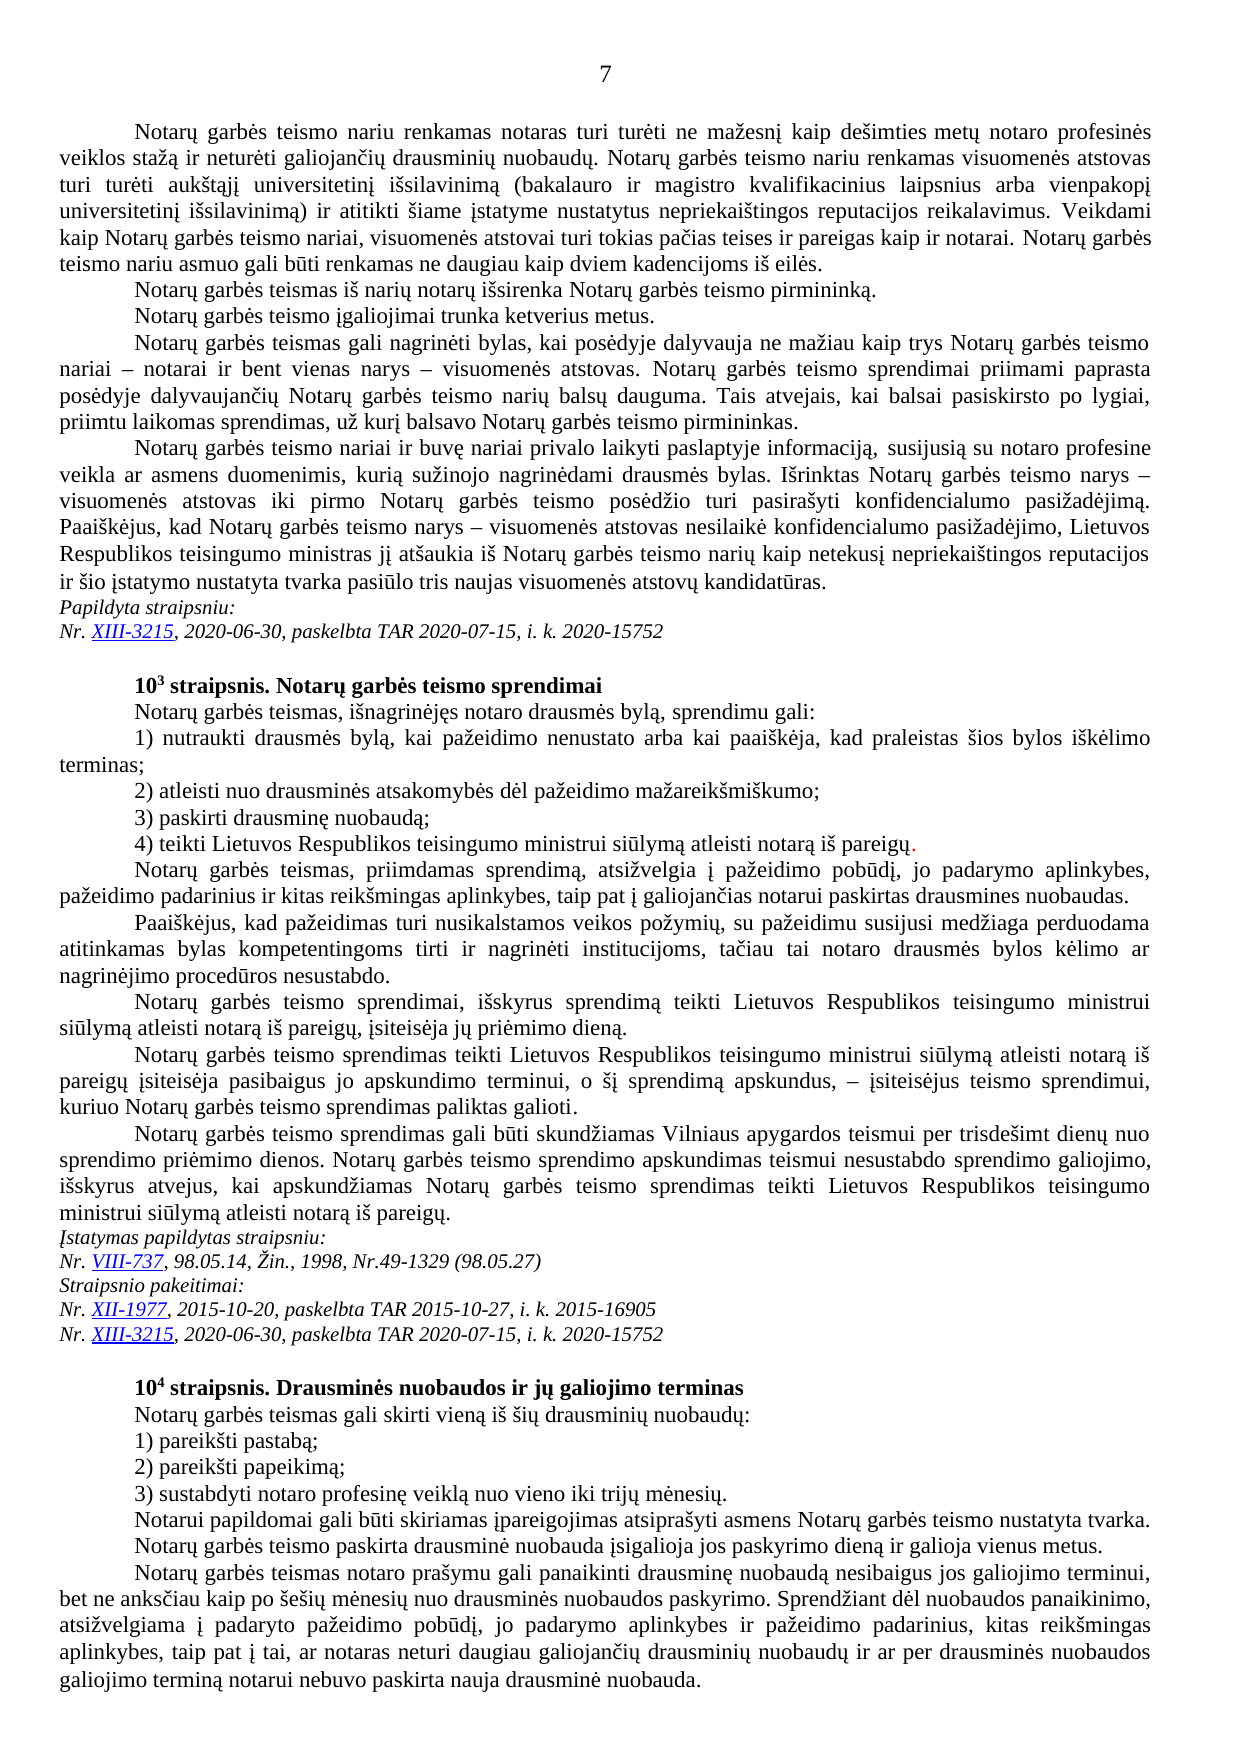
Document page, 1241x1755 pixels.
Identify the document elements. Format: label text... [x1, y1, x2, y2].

text Nr. XII-1977, 2015-10-20, paskelbta TAR 2015-10-27, i. k. 2015-16905 [59, 1297, 1152, 1321]
text 2) pareikšti papeikimą; [59, 1453, 1152, 1480]
text Straipsnio pakeitimai: [59, 1273, 1152, 1297]
text Nr. VIII-737, 98.05.14, Žin., 1998, Nr.49-1329 (98.05.27) [59, 1249, 1152, 1273]
text Notarų garbės teismas iš narių notarų išsirenka Notarų garbės teismo pirmininką. [59, 276, 1152, 303]
text Notarų garbės teismas gali nagrinėti bylas, kai posėdyje dalyvauja ne mažiau kaip trys Notarų garbės teismo nariai – notarai ir bent vienas narys – visuomenės atstovas. Notarų garbės teismo sprendimai priimami paprasta posėdyje dalyvaujančių Notarų garbės teismo narių balsų dauguma. Tais atvejais, kai balsai pasiskirsto po lygiai, priimtu laikomas sprendimas, už kurį balsavo Notarų garbės teismo pirmininkas. [59, 329, 1152, 434]
text Notarų garbės teismo nariu renkamas notaras turi turėti ne mažesnį kaip dešimties metų notaro profesinės veiklos stažą ir neturėti galiojančių drausminių nuobaudų. Notarų garbės teismo nariu renkamas visuomenės atstovas turi turėti aukštąjį universitetinį išsilavinimą (bakalauro ir magistro kvalifikacinius laipsnius arba vienpakopį universitetinį išsilavinimą) ir atitikti šiame įstatyme nustatytus nepriekaištingos reputacijos reikalavimus. Veikdami kaip Notarų garbės teismo nariai, visuomenės atstovai turi tokias pačias teises ir pareigas kaip ir notarai. Notarų garbės teismo nariu asmuo gali būti renkamas ne daugiau kaip dviem kadencijoms iš eilės. [59, 118, 1152, 276]
text Notarų garbės teismo sprendimas gali būti skundžiamas Vilniaus apygardos teismui per trisdešimt dienų nuo sprendimo priėmimo dienos. Notarų garbės teismo sprendimo apskundimas teismui nesustabdo sprendimo galiojimo, išskyrus atvejus, kai apskundžiamas Notarų garbės teismo sprendimas teikti Lietuvos Respublikos teisingumo ministrui siūlymą atleisti notarą iš pareigų. [59, 1120, 1152, 1225]
text Notarų garbės teismas, priimdamas sprendimą, atsižvelgia į pažeidimo pobūdį, jo padarymo aplinkybes, pažeidimo padarinius ir kitas reikšmingas aplinkybes, taip pat į galiojančias notarui paskirtas drausmines nuobaudas. [59, 856, 1152, 909]
text Notarų garbės teismas gali skirti vieną iš šių drausminių nuobaudų: [59, 1401, 1152, 1427]
text 1) pareikšti pastabą; [59, 1427, 1152, 1453]
text Notarų garbės teismo sprendimai, išskyrus sprendimą teikti Lietuvos Respublikos teisingumo ministrui siūlymą atleisti notarą iš pareigų, įsiteisėja jų priėmimo dieną. [59, 988, 1152, 1041]
text 104 straipsnis. Drausminės nuobaudos ir jų galiojimo terminas [59, 1374, 1152, 1401]
text Nr. XIII-3215, 2020-06-30, paskelbta TAR 2020-07-15, i. k. 2020-15752 [59, 1321, 1152, 1346]
text 2) atleisti nuo drausminės atsakomybės dėl pažeidimo mažareikšmiškumo; [59, 777, 1152, 803]
text 4) teikti Lietuvos Respublikos teisingumo ministrui siūlymą atleisti notarą iš pareigų. [59, 830, 1152, 856]
text 3) sustabdyti notaro profesinę veiklą nuo vieno iki trijų mėnesių. [59, 1480, 1152, 1506]
text Notarų garbės teismo įgaliojimai trunka ketverius metus. [59, 303, 1152, 329]
text Paaiškėjus, kad pažeidimas turi nusikalstamos veikos požymių, su pažeidimu susijusi medžiaga perduodama atitinkamas bylas kompetentingoms tirti ir nagrinėti institucijoms, tačiau tai notaro drausmės bylos kėlimo ar nagrinėjimo procedūros nesustabdo. [59, 909, 1152, 988]
text Notarų garbės teismo paskirta drausminė nuobauda įsigalioja jos paskyrimo dieną ir galioja vienus metus. [59, 1532, 1152, 1559]
text Nr. XIII-3215, 2020-06-30, paskelbta TAR 2020-07-15, i. k. 2020-15752 [59, 619, 1152, 643]
text 103 straipsnis. Notarų garbės teismo sprendimai [59, 672, 1152, 698]
text Notarui papildomai gali būti skiriamas įpareigojimas atsiprašyti asmens Notarų garbės teismo nustatyta tvarka. [59, 1506, 1152, 1532]
text 1) nutraukti drausmės bylą, kai pažeidimo nenustato arba kai paaiškėja, kad praleistas šios bylos iškėlimo terminas; [59, 724, 1152, 777]
text 3) paskirti drausminę nuobaudą; [59, 803, 1152, 830]
text Įstatymas papildytas straipsniu: [59, 1225, 1152, 1249]
text Papildyta straipsniu: [59, 595, 1152, 619]
text Notarų garbės teismas notaro prašymu gali panaikinti drausminę nuobaudą nesibaigus jos galiojimo terminui, bet ne anksčiau kaip po šešių mėnesių nuo drausminės nuobaudos paskyrimo. Sprendžiant dėl nuobaudos panaikinimo, atsižvelgiama į padaryto pažeidimo pobūdį, jo padarymo aplinkybes ir pažeidimo padarinius, kitas reikšmingas aplinkybes, taip pat į tai, ar notaras neturi daugiau galiojančių drausminių nuobaudų ir ar per drausminės nuobaudos galiojimo terminą notarui nebuvo paskirta nauja drausminė nuobauda. [59, 1559, 1152, 1693]
text Notarų garbės teismo sprendimas teikti Lietuvos Respublikos teisingumo ministrui siūlymą atleisti notarą iš pareigų įsiteisėja pasibaigus jo apskundimo terminui, o šį sprendimą apskundus, – įsiteisėjus teismo sprendimui, kuriuo Notarų garbės teismo sprendimas paliktas galioti. [59, 1041, 1152, 1120]
text Notarų garbės teismo nariai ir buvę nariai privalo laikyti paslaptyje informaciją, susijusią su notaro profesine veikla ar asmens duomenimis, kurią sužinojo nagrinėdami drausmės bylas. Išrinktas Notarų garbės teismo narys ‒ visuomenės atstovas iki pirmo Notarų garbės teismo posėdžio turi pasirašyti konfidencialumo pasižadėjimą. Paaiškėjus, kad Notarų garbės teismo narys ‒ visuomenės atstovas nesilaikė konfidencialumo pasižadėjimo, Lietuvos Respublikos teisingumo ministras jį atšaukia iš Notarų garbės teismo narių kaip netekusį nepriekaištingos reputacijos ir šio įstatymo nustatyta tvarka pasiūlo tris naujas visuomenės atstovų kandidatūras. [59, 434, 1152, 595]
text Notarų garbės teismas, išnagrinėjęs notaro drausmės bylą, sprendimu gali: [59, 698, 1152, 724]
